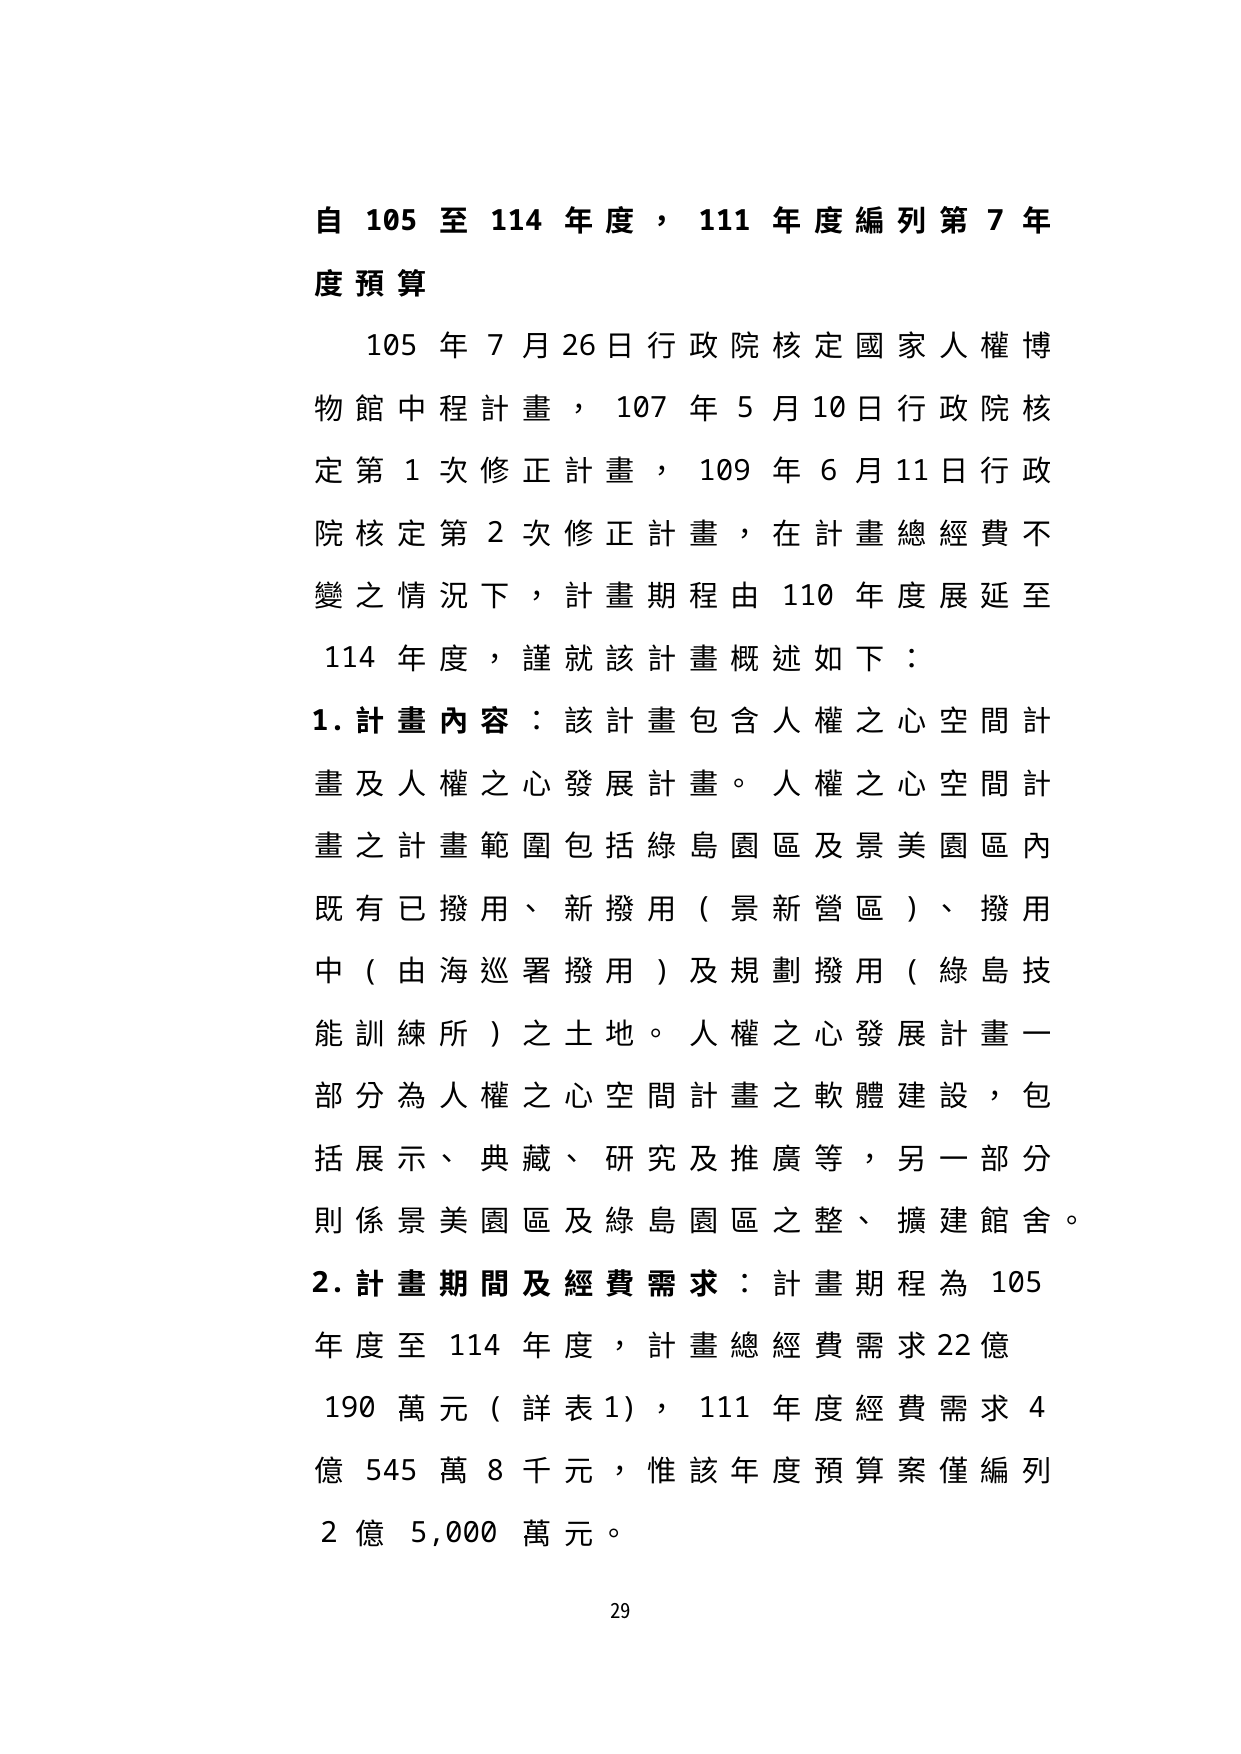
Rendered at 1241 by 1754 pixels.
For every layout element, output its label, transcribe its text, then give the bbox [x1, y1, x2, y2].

text 105年7月26日行政院核定國家人權博物館中程計畫，107年5月10日行政院核定第1次修正計畫，109年6月11日行政院核定第2次修正計畫，在計畫總經費不變之情況下，計畫期程由110年度展延至114年度，謹就該計畫概述如下： [271, 302, 1058, 677]
text 2.計畫期間及經費需求：計畫期程為105年度至114年度，計畫總經費需求22億190萬元(詳表1)，111年度經費需求4億545萬8千元，惟該年度預算案僅編列2億5,000萬元。 [271, 1240, 1058, 1552]
text 1.計畫內容：該計畫包含人權之心空間計畫及人權之心發展計畫。人權之心空間計畫之計畫範圍包括綠島園區及景美園區內既有已撥用、新撥用(景新營區)、撥用中(由海巡署撥用)及規劃撥用(綠島技能訓練所)之土地。人權之心發展計畫一部分為人權之心空間計畫之軟體建設，包括展示、典藏、研究及推廣等，另一部分則係景美園區及綠島園區之整、擴建館舍。 [271, 677, 1058, 1240]
text 自105至114年度，111年度編列第7年度預算 [242, 177, 1058, 302]
